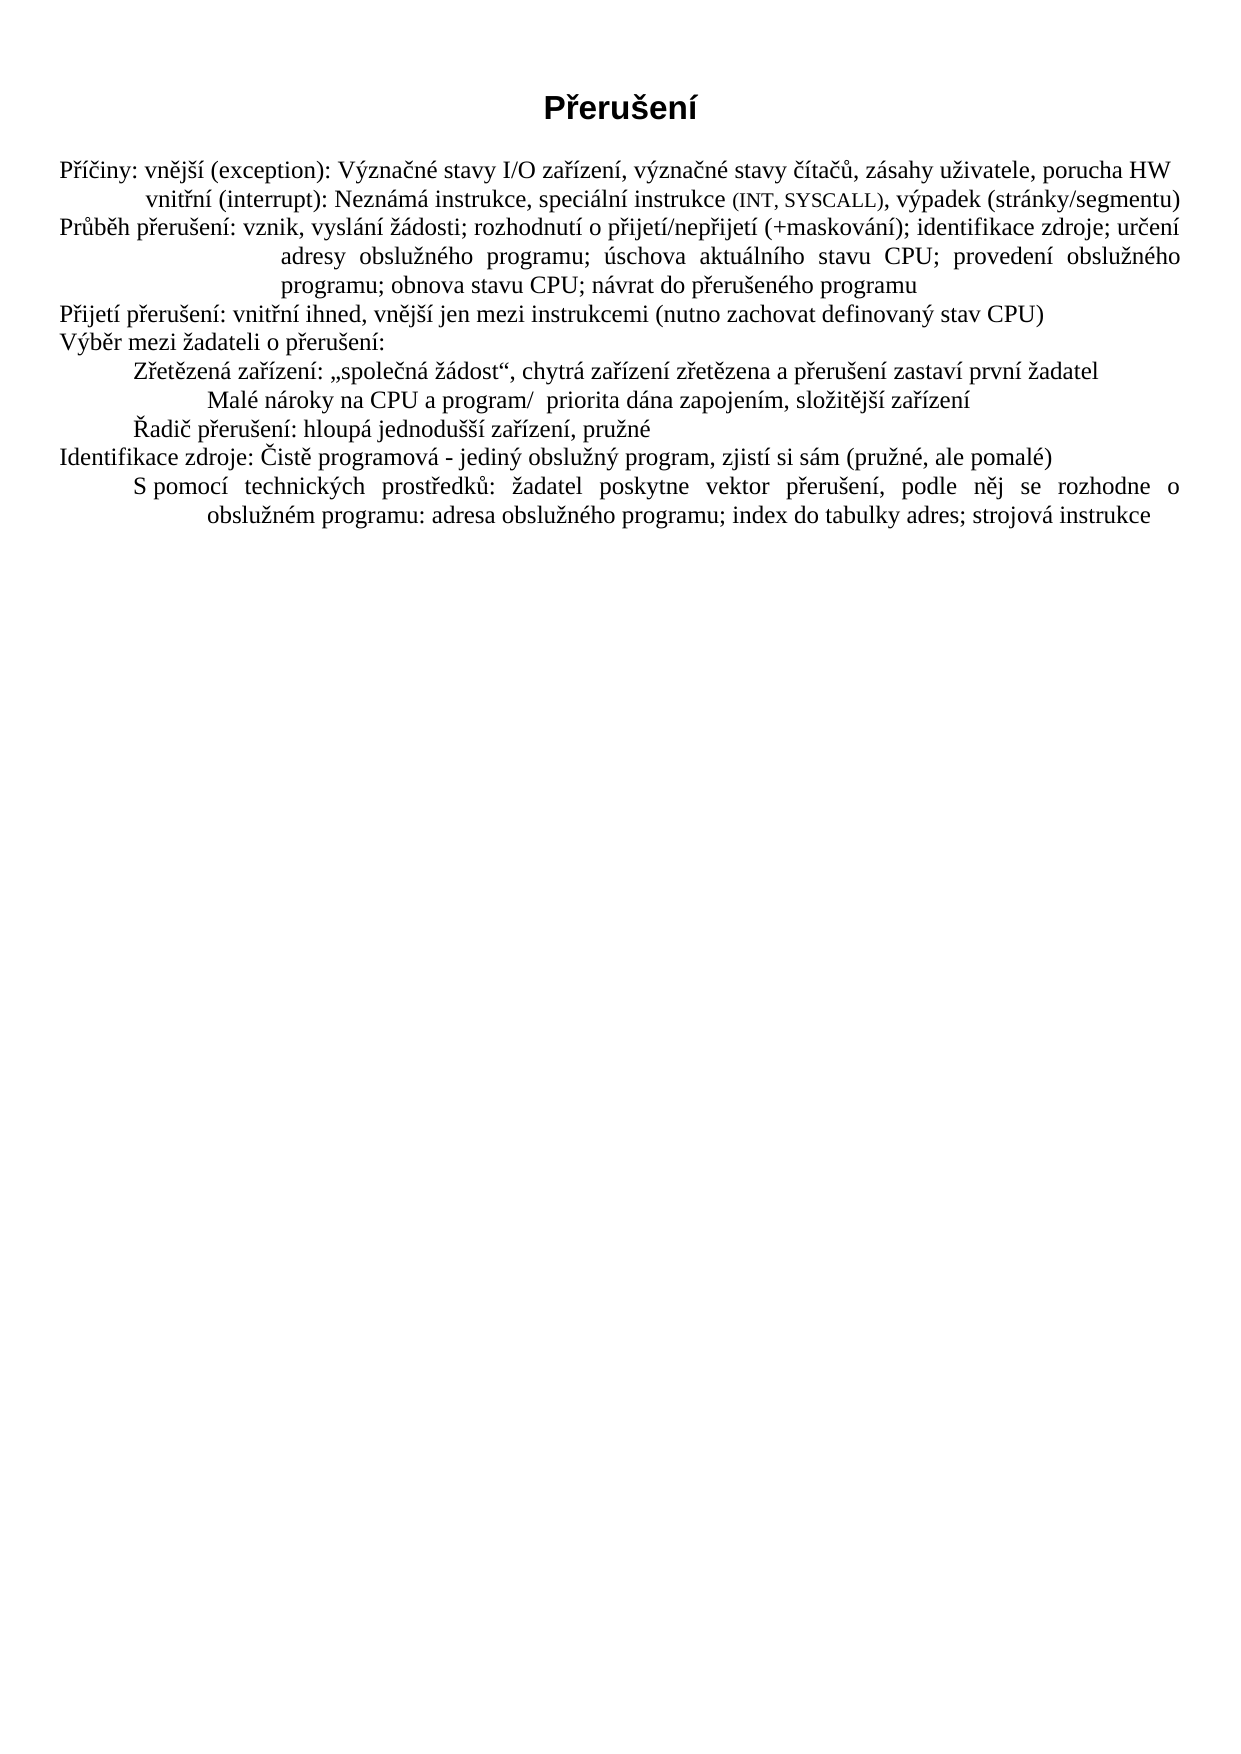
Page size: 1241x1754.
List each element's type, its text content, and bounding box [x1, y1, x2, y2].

text vnitřní (interrupt): Neznámá instrukce, speciální instrukce (INT, SYSCALL), výpadek (stránky/segmentu) [59, 184, 1181, 212]
text Malé nároky na CPU a program/ priorita dána zapojením, složitější zařízení [59, 385, 1181, 414]
text Identifikace zdroje: Čistě programová - jediný obslužný program, zjistí si sám (pružné, ale pomalé) [59, 442, 1181, 471]
text Přijetí přerušení: vnitřní ihned, vnější jen mezi instrukcemi (nutno zachovat definovaný stav CPU) [59, 299, 1181, 327]
text Řadič přerušení: hloupá jednodušší zařízení, pružné [59, 414, 1181, 442]
text Průběh přerušení: vznik, vyslání žádosti; rozhodnutí o přijetí/nepřijetí (+maskování); identifikace zdroje; určení adresy obslužného programu; úschova aktuálního stavu CPU; provedení obslužného programu; obnova stavu CPU; návrat do přerušeného programu [59, 212, 1181, 299]
text Zřetězená zařízení: „společná žádost“, chytrá zařízení zřetězena a přerušení zastaví první žadatel [59, 356, 1181, 385]
text Příčiny: vnější (exception): Význačné stavy I/O zařízení, význačné stavy čítačů, zásahy uživatele, porucha HW [59, 155, 1181, 184]
text S pomocí technických prostředků: žadatel poskytne vektor přerušení, podle něj se rozhodne o obslužném programu: adresa obslužného programu; index do tabulky adres; strojová instrukce [59, 471, 1181, 529]
text Výběr mezi žadateli o přerušení: [59, 327, 1181, 356]
subtitle Přerušení [59, 88, 1181, 126]
